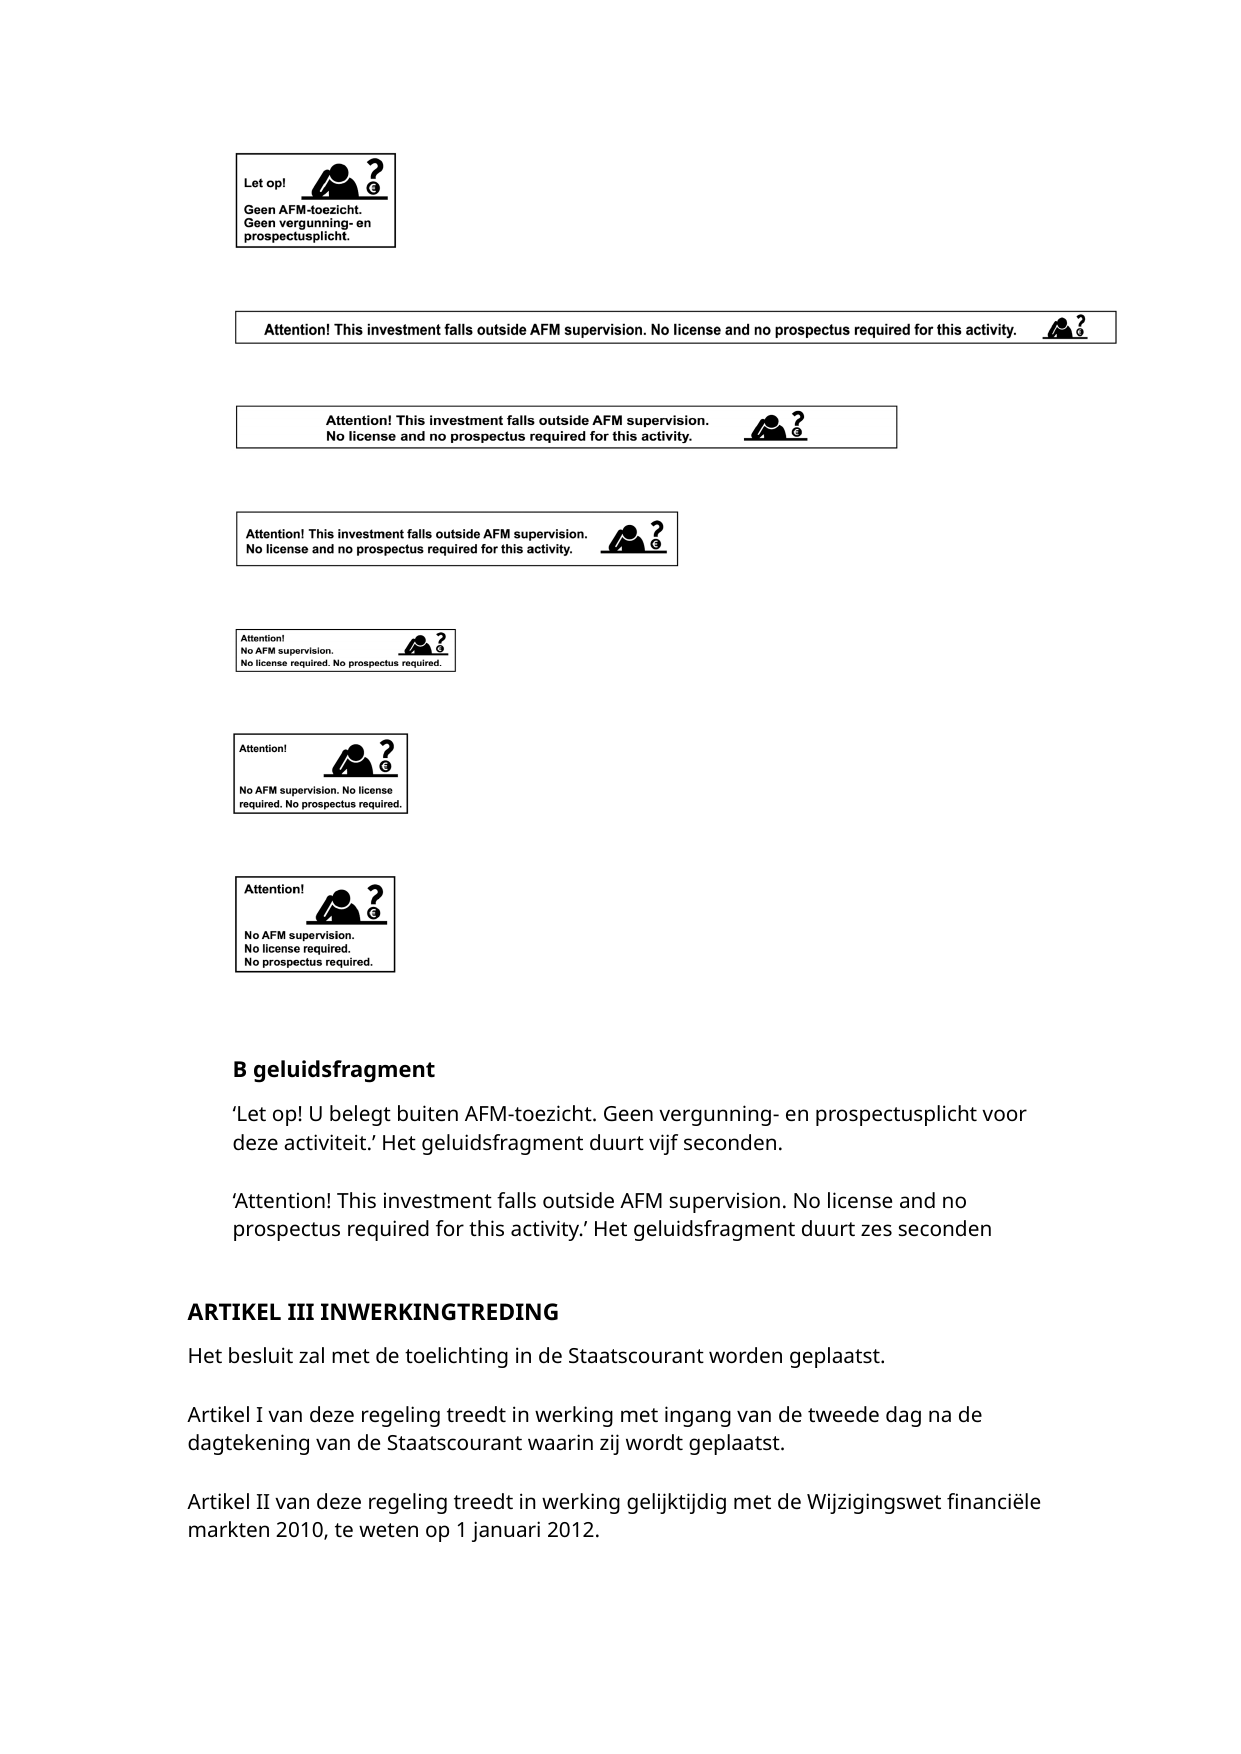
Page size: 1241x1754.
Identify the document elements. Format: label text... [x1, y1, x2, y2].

subtitle ARTIKEL III INWERKINGTREDING [187, 1295, 1053, 1327]
picture [232, 308, 1120, 345]
picture [232, 873, 399, 974]
text Het besluit zal met de toelichting in de Staatscourant worden geplaatst. [187, 1342, 1053, 1370]
picture [232, 626, 458, 674]
picture [232, 403, 901, 451]
picture [232, 508, 682, 568]
text Artikel II van deze regeling treedt in werking gelijktijdig met de Wijzigingswet financiële markten 2010, te weten op 1 januari 2012. [187, 1487, 1053, 1544]
picture [232, 731, 410, 815]
subtitle B geluidsfragment [232, 1054, 1053, 1084]
picture [232, 150, 399, 251]
text ‘Let op! U belegt buiten AFM-toezicht. Geen vergunning- en prospectusplicht voor deze activiteit.’ Het geluidsfragment duurt vijf seconden. [232, 1099, 1053, 1156]
text ‘Attention! This investment falls outside AFM supervision. No license and no prospectus required for this activity.’ Het geluidsfragment duurt zes seconden [232, 1186, 1053, 1243]
text Artikel I van deze regeling treedt in werking met ingang van de tweede dag na de dagtekening van de Staatscourant waarin zij wordt geplaatst. [187, 1400, 1053, 1457]
